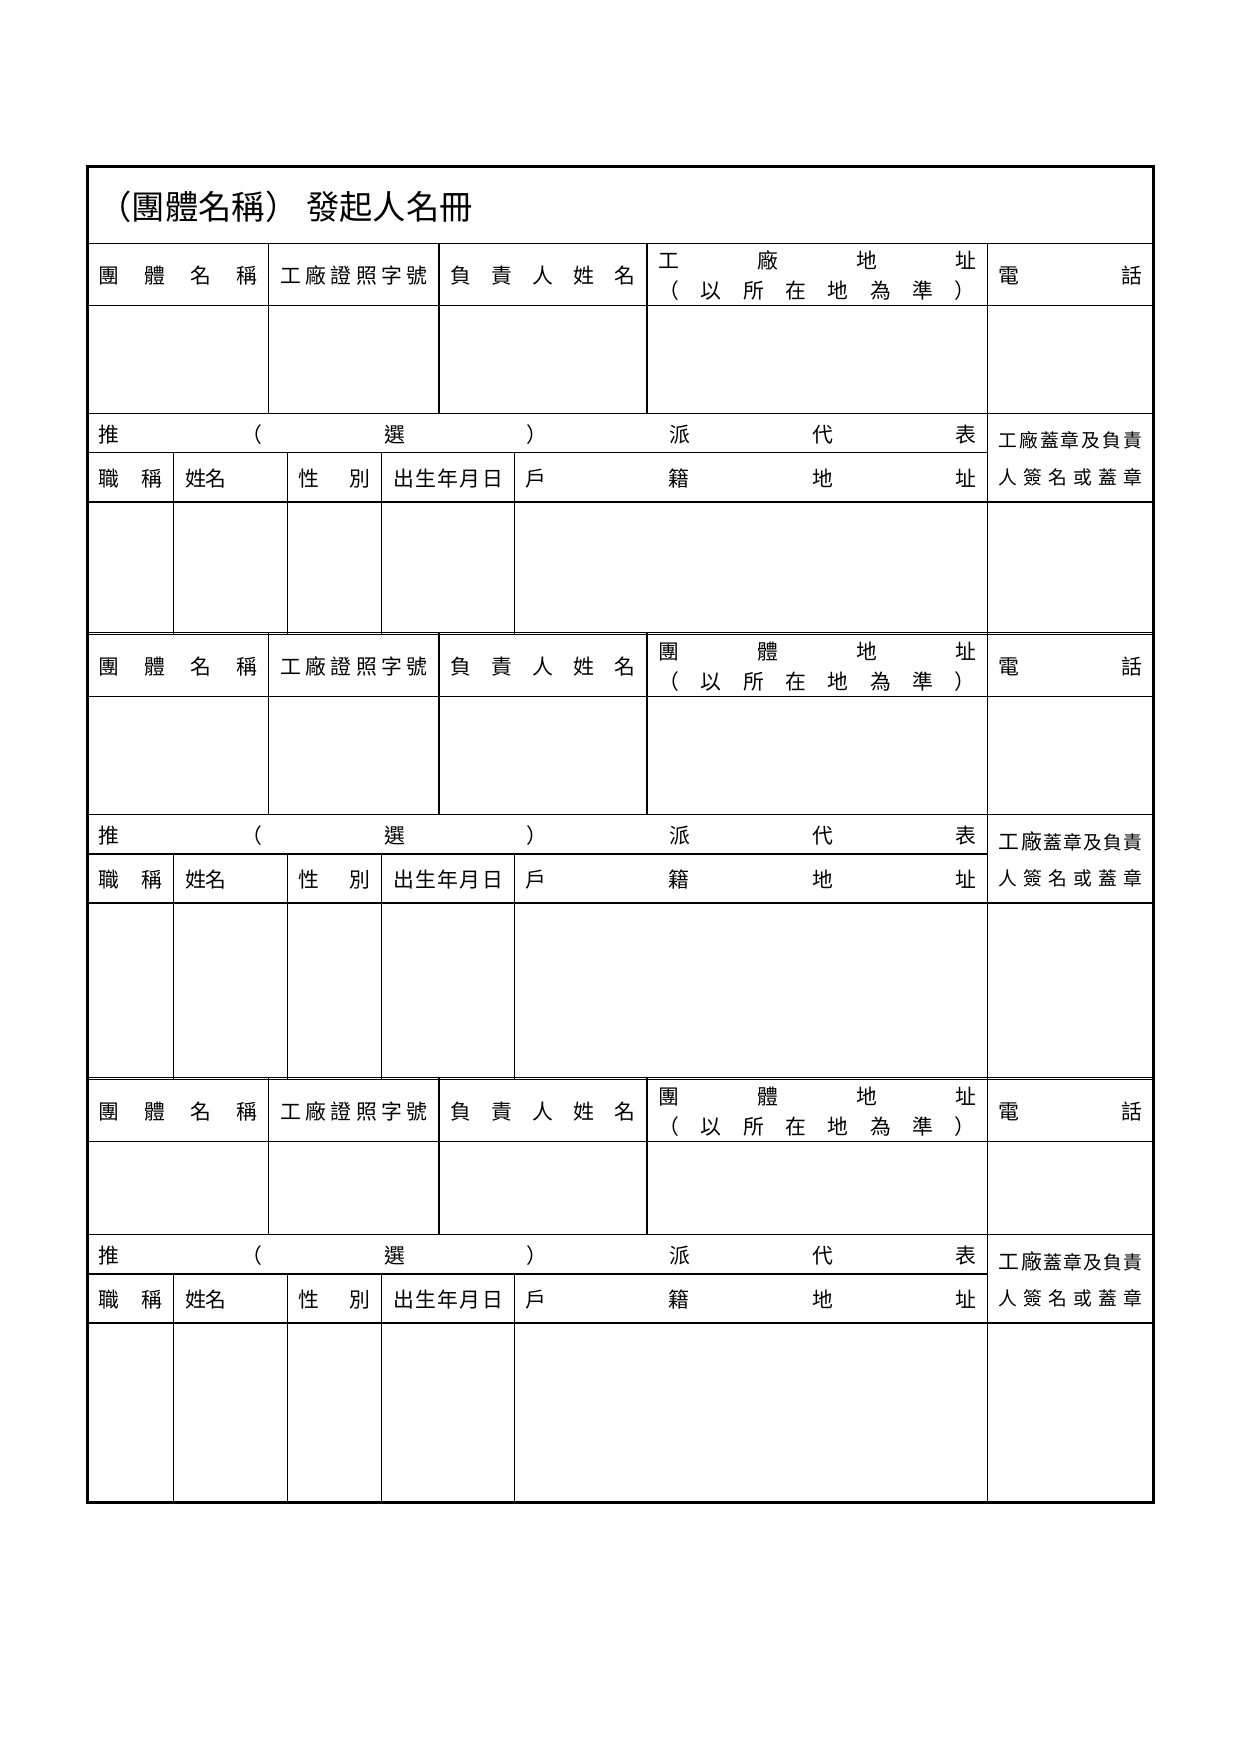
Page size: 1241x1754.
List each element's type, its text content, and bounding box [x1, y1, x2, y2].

table_cell 推（選）派代表 [89, 815, 987, 853]
table_cell 電話 [988, 635, 1152, 696]
table_cell 性別 [288, 855, 381, 902]
table_cell 出生年月日 [382, 1275, 514, 1322]
table_cell 團體名稱 [89, 244, 268, 304]
table_cell 職稱 [89, 1275, 173, 1322]
table_cell 推（選）派代表 [89, 1235, 987, 1273]
table_cell [440, 697, 646, 814]
table_cell 工廠蓋章及負責人簽名或蓋章 [988, 815, 1152, 902]
table_cell 電話 [988, 244, 1152, 304]
table_cell 職稱 [89, 855, 173, 902]
table_cell [988, 1324, 1152, 1501]
table_cell [440, 306, 646, 413]
table_cell 團體地址 （以所在地為準） [648, 1080, 987, 1141]
table_cell [648, 697, 987, 814]
table_cell [515, 1324, 987, 1501]
table_cell [174, 503, 287, 632]
table_cell 工廠蓋章及負責人簽名或蓋章 [988, 414, 1152, 501]
table_cell 性別 [288, 453, 381, 501]
table_cell 出生年月日 [382, 855, 514, 902]
table_cell 負責人姓名 [440, 1080, 646, 1141]
table_cell [89, 306, 268, 413]
table_cell 姓名 [174, 1275, 287, 1322]
table_cell [89, 1142, 268, 1234]
table_cell [515, 904, 987, 1077]
table_cell [988, 1142, 1152, 1234]
table_cell [988, 904, 1152, 1077]
table_cell 工廠證照字號 [269, 635, 438, 696]
table_cell [515, 503, 987, 632]
text 格式二 團體名冊格式 [187, 1504, 1053, 1579]
table_cell 團體名稱 [89, 1080, 268, 1141]
table_cell [988, 697, 1152, 814]
table_cell [288, 503, 381, 632]
table_cell 性別 [288, 1275, 381, 1322]
table_cell 工廠地址 （以所在地為準） [648, 244, 987, 304]
table_cell [648, 306, 987, 413]
table_header （團體名稱） 發起人名冊 [89, 168, 1152, 243]
table_cell [382, 904, 514, 1077]
table_cell 戶籍地址 [515, 453, 987, 501]
table_cell 姓名 [174, 855, 287, 902]
table_cell [288, 904, 381, 1077]
table_cell [174, 1324, 287, 1501]
table_cell [174, 904, 287, 1077]
table_cell 戶籍地址 [515, 855, 987, 902]
table_cell [89, 1324, 173, 1501]
table_cell [440, 1142, 646, 1234]
table_cell [89, 904, 173, 1077]
table_cell [988, 306, 1152, 413]
table_cell 負責人姓名 [440, 244, 646, 304]
table_cell 戶籍地址 [515, 1275, 987, 1322]
table_cell 推（選）派代表 [89, 414, 987, 452]
table_cell [269, 697, 438, 814]
table_cell 出生年月日 [382, 453, 514, 501]
table_cell [269, 1142, 438, 1234]
table_cell [648, 1142, 987, 1234]
table_cell [988, 503, 1152, 632]
table_cell [89, 697, 268, 814]
table_cell 工廠證照字號 [269, 244, 438, 304]
table_cell 職稱 [89, 453, 173, 501]
table_cell [89, 503, 173, 632]
table_cell 團體地址 （以所在地為準） [648, 635, 987, 696]
table_cell 負責人姓名 [440, 635, 646, 696]
table_cell [382, 1324, 514, 1501]
table_cell 工廠證照字號 [269, 1080, 438, 1141]
table_cell 工廠蓋章及負責人簽名或蓋章 [988, 1235, 1152, 1322]
table_cell [382, 503, 514, 632]
table_cell 姓名 [174, 453, 287, 501]
table_cell 電話 [988, 1080, 1152, 1141]
table_cell 團體名稱 [89, 635, 268, 696]
table_cell [269, 306, 438, 413]
table_cell [288, 1324, 381, 1501]
